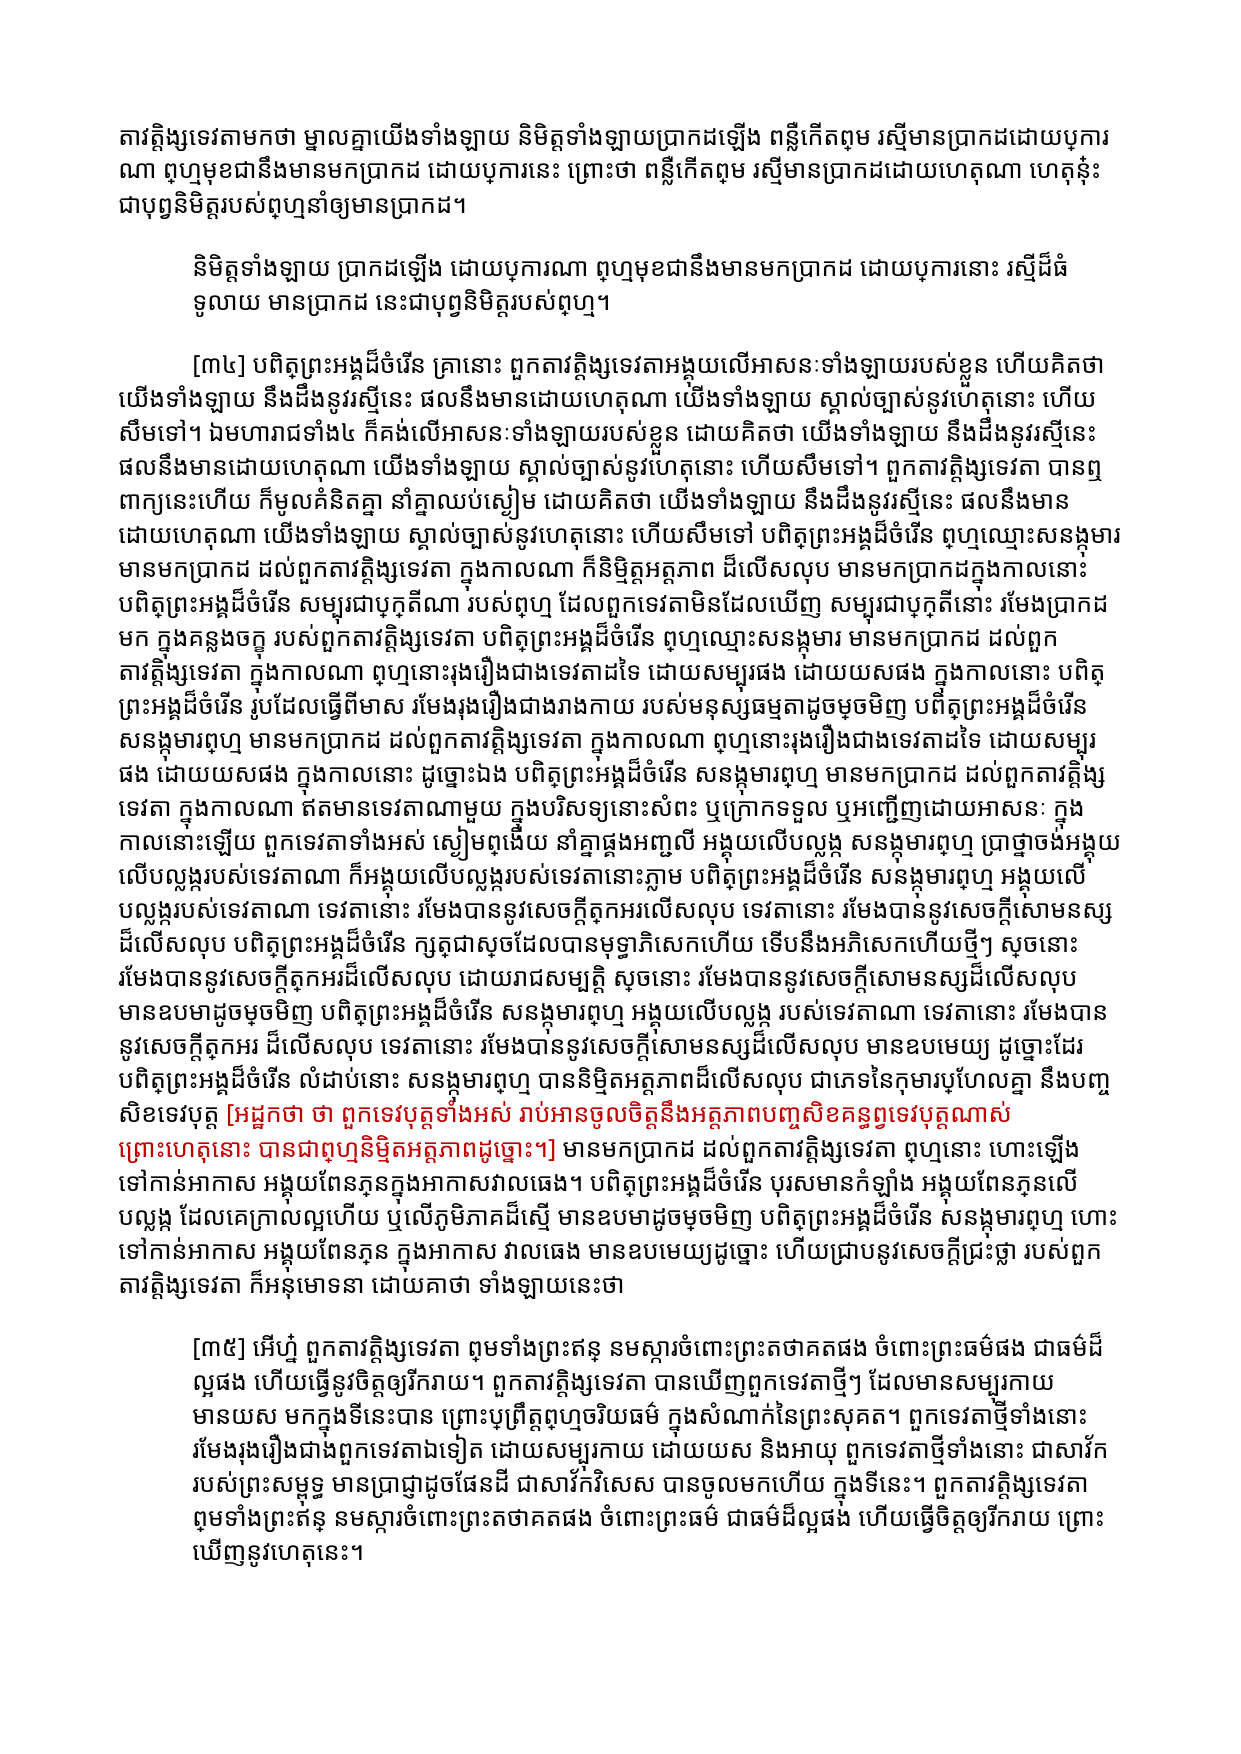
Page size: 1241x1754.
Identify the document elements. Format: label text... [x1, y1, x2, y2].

text និមិត្តទាំងឡាយ ប្រាកដឡើង ដោយប្រការណា ព្រហ្មមុខជានឹងមានមកប្រាកដ ដោយប្រការនោះ រស្មីដ៏ធំទូលាយ មានប្រាកដ នេះជាបុព្វនិមិត្តរបស់ព្រហ្ម។ [192, 249, 1122, 318]
text [៣៤] បពិត្រព្រះអង្គដ៏ចំរើន គ្រានោះ ពួកតាវត្តិង្សទេវតាអង្គុយលើអាសនៈទាំង​ឡាយរបស់ខ្លួន ហើយគិតថា យើងទាំងឡាយ នឹងដឹងនូវរស្មីនេះ ផលនឹងមានដោយ​ហេតុ​ណា យើងទាំងឡាយ ស្គាល់ច្បាស់នូវហេតុនោះ ហើយសឹមទៅ។ ឯមហារាជ​ទាំង៤ ក៏គង់លើអាសនៈទាំងឡាយរបស់ខ្លួន ដោយគិតថា យើងទាំងឡាយ នឹងដឹងនូវរស្មីនេះ ផលនឹងមានដោយ​ហេតុ​ណា យើងទាំងឡាយ ស្គាល់ច្បាស់នូវហេតុនោះ ហើយ​សឹម​ទៅ។ ពួកតាវត្តិង្សទេវតា បានឮពាក្យនេះហើយ ក៏មូលគំនិតគ្នា នាំគ្នាឈប់ស្ងៀម ដោយ​គិតថា យើងទាំងឡាយ នឹងដឹងនូវរស្មីនេះ ផលនឹងមានដោយ​ហេតុ​ណា យើងទាំងឡាយ ស្គាល់ច្បាស់នូវហេតុនោះ ហើយសឹមទៅ បពិត្រព្រះអង្គដ៏ចំរើន ព្រហ្មឈ្មោះសនង្កុមារ មានមកប្រាកដ ដល់ពួកតាវត្តិង្សទេវតា ក្នុងកាលណា ក៏និម្មិត្តអត្តភាព ដ៏លើសលុប មាន​មកប្រាកដក្នុងកាលនោះ បពិត្រព្រះអង្គដ៏ចំរើន សម្បុរជាប្រក្រតីណា របស់ព្រហ្ម ដែល​ពួក​ទេវតាមិនដែលឃើញ សម្បុរជាប្រក្រតីនោះ រមែងប្រាកដមក ក្នុងគន្លងចក្ខុ របស់ពួក​តាវត្តិង្សទេវតា បពិត្រព្រះអង្គដ៏ចំរើន ព្រហ្មឈ្មោះសនង្កុមារ មានមកប្រាកដ ដល់ពួក​តាវត្តិង្សទេវតា ក្នុងកាលណា ព្រហ្មនោះរុងរឿងជាង​ទេវតាដទៃ ដោយសម្បុរផង​ ដោយយសផង ក្នុងកាលនោះ បពិត្រព្រះអង្គដ៏ចំរើន រូបដែលធ្វើពីមាស រមែង​រុងរឿង​ជាង​រាងកាយ របស់មនុស្ស​ធម្មតាដូចម្តេចមិញ បពិត្រព្រះអង្គដ៏ចំរើន សនង្កុមារព្រហ្ម មានមក​ប្រាកដ ដល់ពួកតាវត្តិង្សទេវតា ក្នុងកាលណា ព្រហ្មនោះរុងរឿងជាង​ទេវតាដទៃ ដោយសម្បុរផង​ ដោយយសផង ក្នុងកាលនោះ ដូច្នោះឯង បពិត្រព្រះអង្គដ៏ចំរើន សនង្កុមារព្រហ្ម មានមក​ប្រាកដ ដល់ពួកតាវត្តិង្សទេវតា ក្នុងកាលណា ឥតមានទេវតា​ណាមួយ ក្នុងបរិសទ្យនោះសំពះ ឬក្រោកទទួល ឬអញ្ជើញ​ដោយអាសនៈ ក្នុងកាលនោះ​ឡើយ ពួកទេវតាទាំងអស់ ស្ងៀមព្រងើយ នាំគ្នាផ្គងអញ្ជលី អង្គុយលើបល្លង្ក សនង្កុមារ​ព្រហ្ម ប្រាថ្នាចង់អង្គុយលើបល្លង្ករបស់ទេវតាណា ក៏អង្គុយលើបល្លង្ករបស់ទេវតានោះ​ភ្លាម បពិត្រព្រះអង្គដ៏ចំរើន សនង្កុមារ​ព្រហ្ម អង្គុយលើបល្លង្ករបស់ទេវតាណា ទេវតានោះ រមែងបាននូវសេចក្តី​ត្រេកអរលើសលុប ទេវតានោះ រមែងបាននូវសេចក្តីសោមនស្សដ៏​លើស​លុប បពិត្រព្រះអង្គដ៏ចំរើន ក្សត្រជាស្តេចដែល​បានមុទ្ធាភិសេកហើយ ទើបនឹង​អភិសេកហើយថ្មីៗ ស្តេចនោះ រមែង​បាននូវសេចក្តីត្រេកអរដ៏លើសលុប ដោយរាជ​សម្បត្តិ ស្តេចនោះ រមែងបាននូវសេចក្តីសោមនស្សដ៏លើសលុប មានឧបមាដូចម្តេច​មិញ បពិត្រព្រះអង្គដ៏ចំរើន សនង្កុមារ​ព្រហ្ម អង្គុយលើបល្លង្ក របស់ទេវតាណា ទេវតានោះ រមែងបាននូវសេចក្តី​ត្រេកអរ ដ៏លើសលុប ទេវតានោះ រមែងបាននូវសេចក្តីសោមនស្សដ៏​លើស​លុប មានឧបមេយ្យ ដូច្នោះដែរ បពិត្រព្រះអង្គដ៏ចំរើន លំដាប់នោះ សនង្កុមារ​ព្រហ្ម បាននិមិ្មតអត្តភាពដ៏លើសលុប ជាភេទនៃកុមារប្រហែលគ្នា នឹងបញ្ចសិខទេវបុត្ត [អដ្ឋកថា ថា ពួកទេវបុត្តទាំងអស់ រាប់អានចូលចិត្តនឹងអត្តភាព​បញ្ចសិខគន្ធព្វទេវបុត្ត​ណាស់ ព្រោះហេតុនោះ បានជាព្រហ្ម​និម្មិត​អត្តភាពដូច្នោះ។] មានមកប្រាកដ ដល់​ពួក​តាវត្តិង្សទេវតា ព្រហ្មនោះ ហោះឡើងទៅកាន់អាកាស អង្គុយពែនភ្នែនក្នុងអាកាស​វាល​ធេង។ បពិត្រព្រះអង្គដ៏ចំរើន បុរសមានកំឡាំង អង្គុយពែនភ្នែនលើបល្លង្ក ដែល​គេក្រាល​ល្អហើយ ឬលើភូមិភាគដ៏ស្មើ មានឧបមាដូចម្តេចមិញ បពិត្រព្រះអង្គដ៏ចំរើន សនង្កុមារ​ព្រហ្ម ហោះទៅកាន់អាកាស អង្គុយពែនភ្នែន ក្នុងអាកាស វាលធេង មានឧបមេយ្យ​ដូច្នោះ ហើយជ្រាបនូវ​សេចក្តីជ្រះថ្លា របស់ពួកតាវត្តិង្សទេវតា ក៏អនុមោទនា ដោយគាថា ទាំងឡាយនេះថា [118, 347, 1122, 1301]
text [៣៣] បពិត្រព្រះអង្គដ៏ចំរើន គ្រានោះ ពន្លឺដ៏ធំទូលាយ កើតឡើងក្នុង​ទិសខាង​ជើង រស្មីមានប្រាកដហើយ កន្លងនូវទេវានុភាព របស់ពួកទេវតា បពិត្រព្រះអង្គដ៏ចំរើន លំដាប់នោះ ព្រះឥន្ទ្រជាធំ ជាងពួកទេវតា ត្រាស់ហៅនូវពួក​តាវត្តិង្សទេវតា​មកថា ម្នាល​គ្នាយើងទាំងឡាយ និមិត្តទាំងឡាយប្រាកដឡើង ពន្លឺកើតព្រម រស្មីមានប្រាកដ​ដោយ​ប្រការណា ព្រហ្មមុខជានឹងមានមកប្រាកដ ដោយប្រការនេះ ព្រោះថា ពន្លឺកើតព្រម រស្មី​មានប្រាកដដោយហេតុណា ហេតុនុ៎ះ ជាបុព្វនិមិត្តរបស់ព្រហ្មនាំឲ្យមានប្រាកដ។ [118, 118, 1122, 220]
text [៣៥] អើហ្ន៎ ពួកតាវត្តិង្សទេវតា ព្រមទាំងព្រះឥន្ទ្រ នមស្ការចំពោះ​ព្រះតថាគតផង ចំពោះព្រះធម៌ផង ជាធម៌ដ៏ល្អផង ហើយធ្វើនូវចិត្តឲ្យរីករាយ។ ពួកតាវត្តិង្សទេវតា បានឃើញពួកទេវតាថ្មីៗ ដែលមានសម្បុរកាយ មានយស មកក្នុងទីនេះបាន ព្រោះ​ប្រព្រឹត្ត​ព្រហ្មចរិយធម៌ ក្នុងសំណាក់នៃ​ព្រះសុគត។ ពួកទេវតាថ្មីទាំងនោះ រមែង​រុងរឿង​ជាងពួកទេវតាឯទៀត ដោយសម្បុរកាយ ដោយយស និងអាយុ ពួកទេវតាថ្មីទាំងនោះ ជាសាវ័ក​របស់ព្រះសម្ពុទ្ធ មានប្រាជ្ញាដូចផែនដី ជាសាវ័ក​វិសេស បានចូលមកហើយ ក្នុងទីនេះ។ ពួកតាវត្តិង្សទេវតា ព្រមទាំងព្រះឥន្ទ្រ នមស្ការចំពោះព្រះតថាគតផង ចំពោះព្រះធម៌ ជាធម៌ដ៏ល្អផង ហើយធ្វើចិត្ត​ឲ្យ​រីករាយ ព្រោះឃើញនូវហេតុនេះ។ [192, 1330, 1122, 1568]
